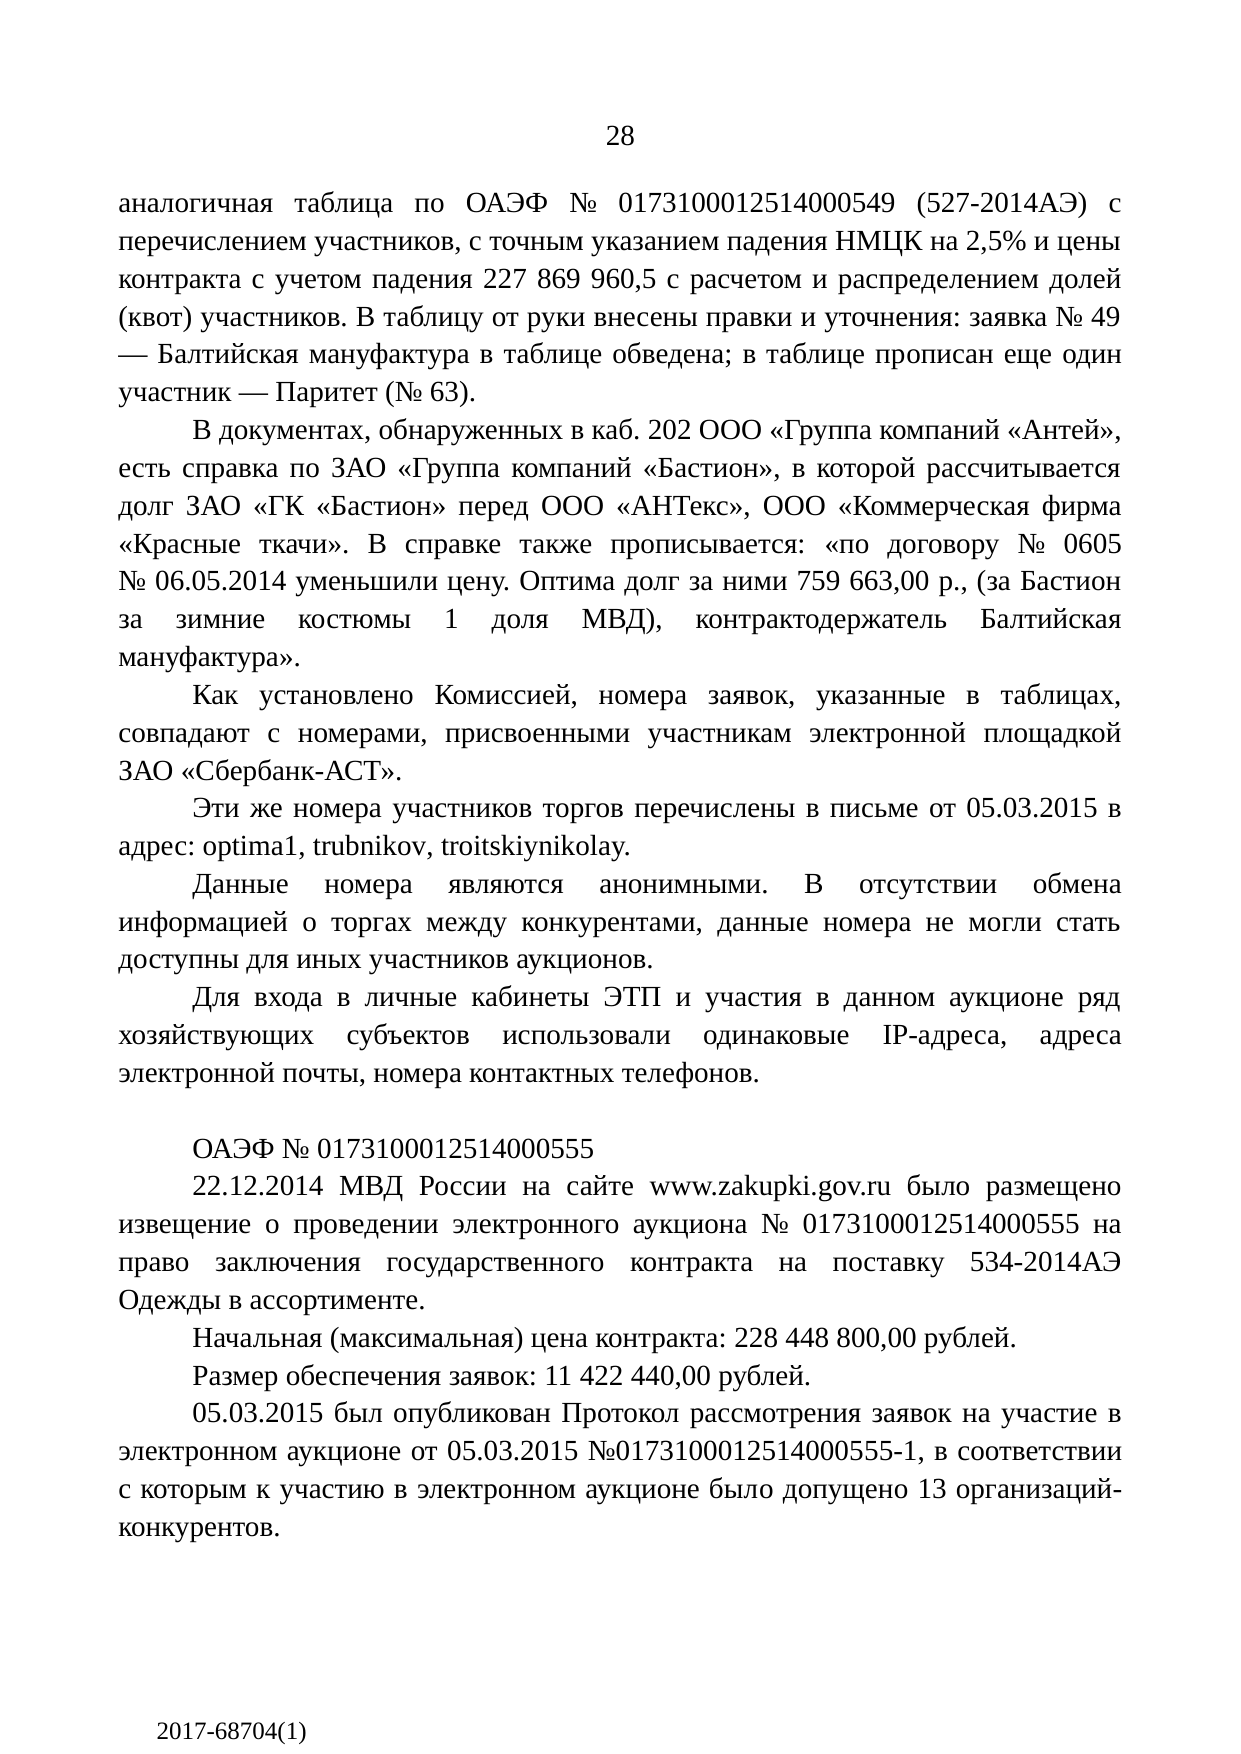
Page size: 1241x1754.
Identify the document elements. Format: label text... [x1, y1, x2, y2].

text В документах, обнаруженных в каб. 202 ООО «Группа компаний «Антей», есть справка по ЗАО «Группа компаний «Бастион», в которой рассчитывается долг ЗАО «ГК «Бастион» перед ООО «АНТекс», ООО «Коммерческая фирма «Красные ткачи». В справке также прописывается: «по договору № 0605 № 06.05.2014 уменьшили цену. Оптима долг за ними 759 663,00 р., (за Бастион за зимние костюмы 1 доля МВД), контрактодержатель Балтийская мануфактура». [118, 408, 1122, 673]
text Для входа в личные кабинеты ЭТП и участия в данном аукционе ряд хозяйствующих субъектов использовали одинаковые IP-адреса, адреса электронной почты, номера контактных телефонов. [118, 975, 1122, 1089]
text Данные номера являются анонимными. В отсутствии обмена информацией о торгах между конкурентами, данные номера не могли стать доступны для иных участников аукционов. [118, 862, 1122, 975]
text 05.03.2015 был опубликован Протокол рассмотрения заявок на участие в электронном аукционе от 05.03.2015 №0173100012514000555-1, в соответствии с которым к участию в электронном аукционе было допущено 13 организаций-конкурентов. [118, 1391, 1122, 1542]
text Начальная (максимальная) цена контракта: 228 448 800,00 рублей. [118, 1316, 1122, 1353]
text Размер обеспечения заявок: 11 422 440,00 рублей. [118, 1353, 1122, 1391]
text Эти же номера участников торгов перечислены в письме от 05.03.2015 в адрес: optima1, trubnikov, troitskiynikolay. [118, 786, 1122, 862]
text Как установлено Комиссией, номера заявок, указанные в таблицах, совпадают с номерами, присвоенными участникам электронной площадкой ЗАО «Сбербанк-АСТ». [118, 673, 1122, 786]
text 22.12.2014 МВД России на сайте www.zakupki.gov.ru было размещено извещение о проведении электронного аукциона № 0173100012514000555 на право заключения государственного контракта на поставку 534-2014АЭ Одежды в ассортименте. [118, 1164, 1122, 1316]
text ОАЭФ № 0173100012514000555 [118, 1126, 1122, 1164]
text аналогичная таблица по ОАЭФ № 0173100012514000549 (527-2014АЭ) с перечислением участников, с точным указанием падения НМЦК на 2,5% и цены контракта с учетом падения 227 869 960,5 с расчетом и распределением долей (квот) участников. В таблицу от руки внесены правки и уточнения: заявка № 49 — Балтийская мануфактура в таблице обведена; в таблице прописан еще один участник — Паритет (№ 63). [118, 181, 1122, 408]
